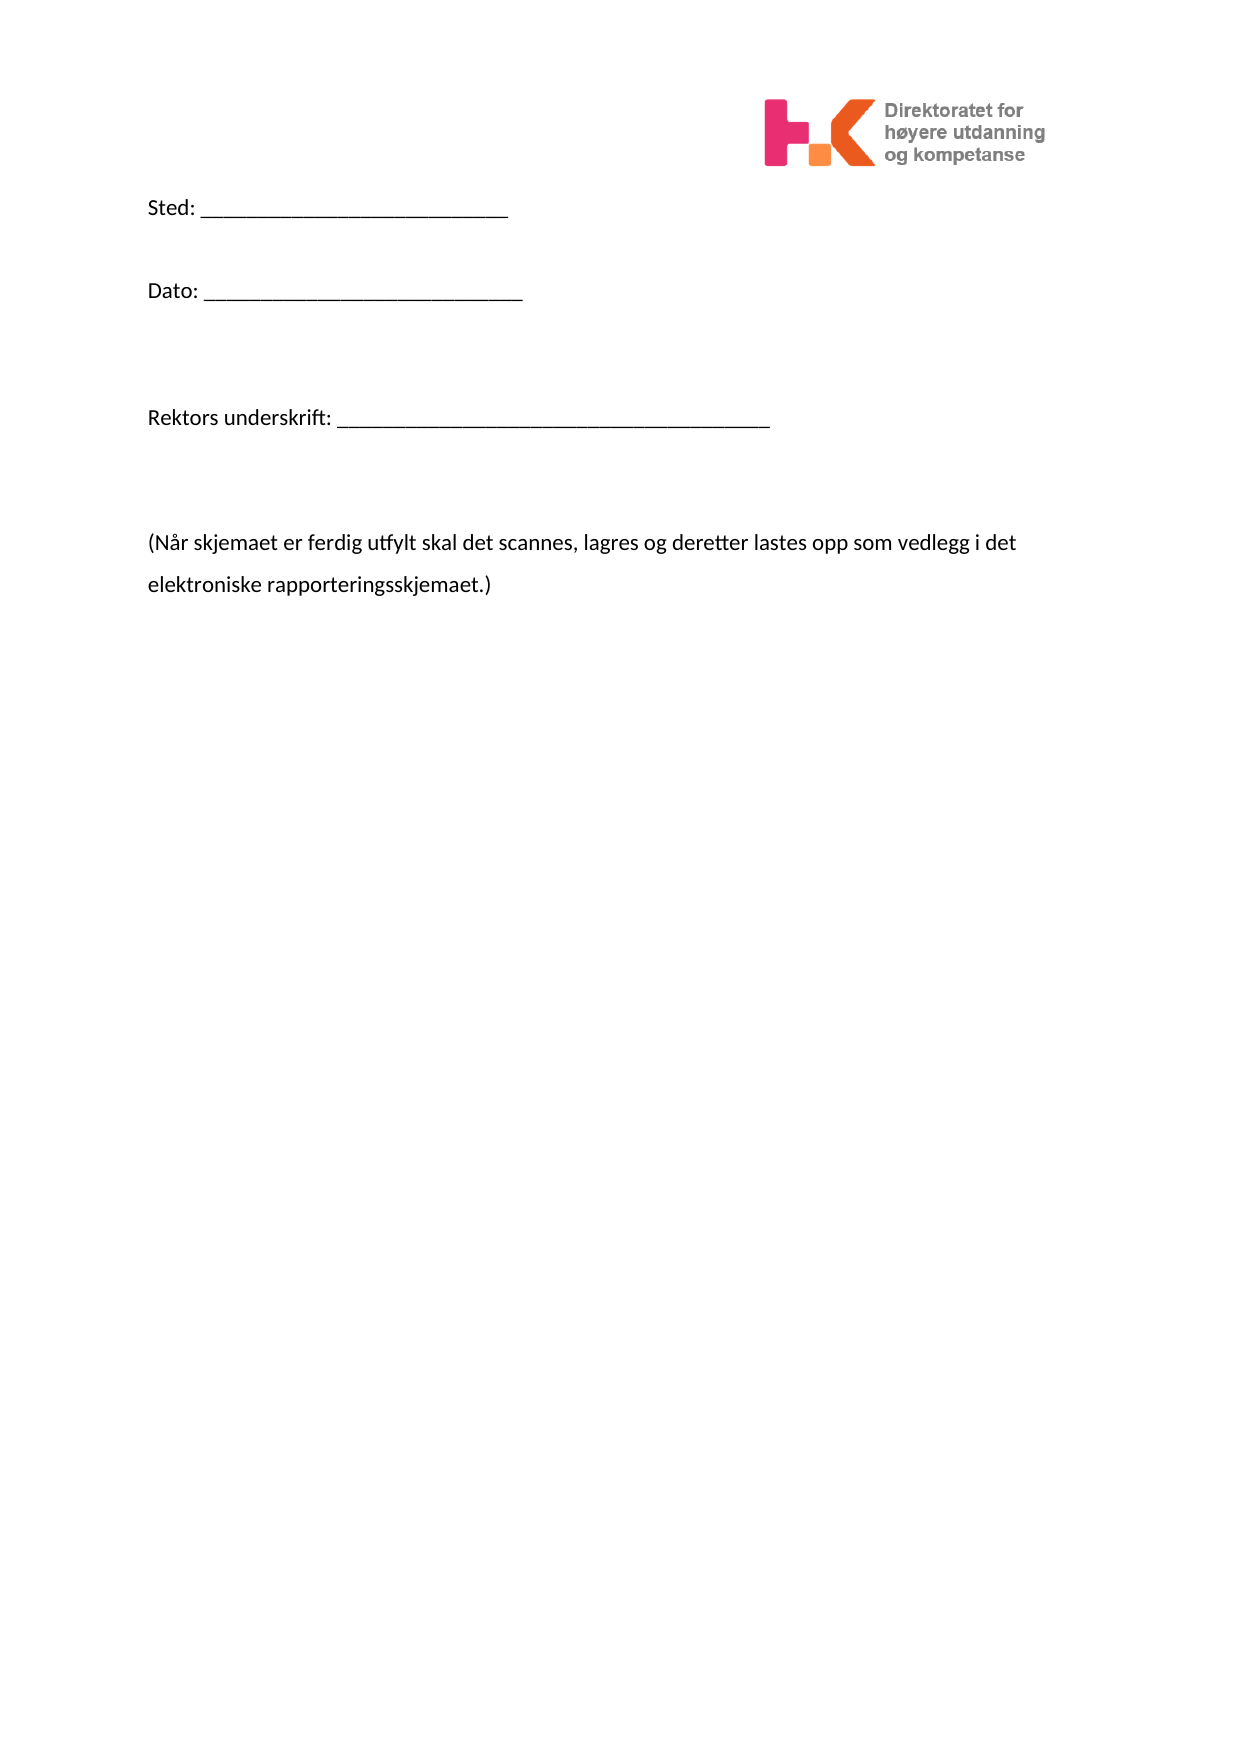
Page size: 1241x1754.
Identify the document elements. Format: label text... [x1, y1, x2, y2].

text Rektors underskrift: ______________________________________ [148, 403, 1093, 431]
text Dato: ____________________________ [148, 277, 1093, 305]
text (Når skjemaet er ferdig utfylt skal det scannes, lagres og deretter lastes opp som vedlegg i det elektroniske rapporteringsskjemaet.) [148, 528, 1093, 598]
text Sted: ___________________________ [148, 193, 1093, 221]
